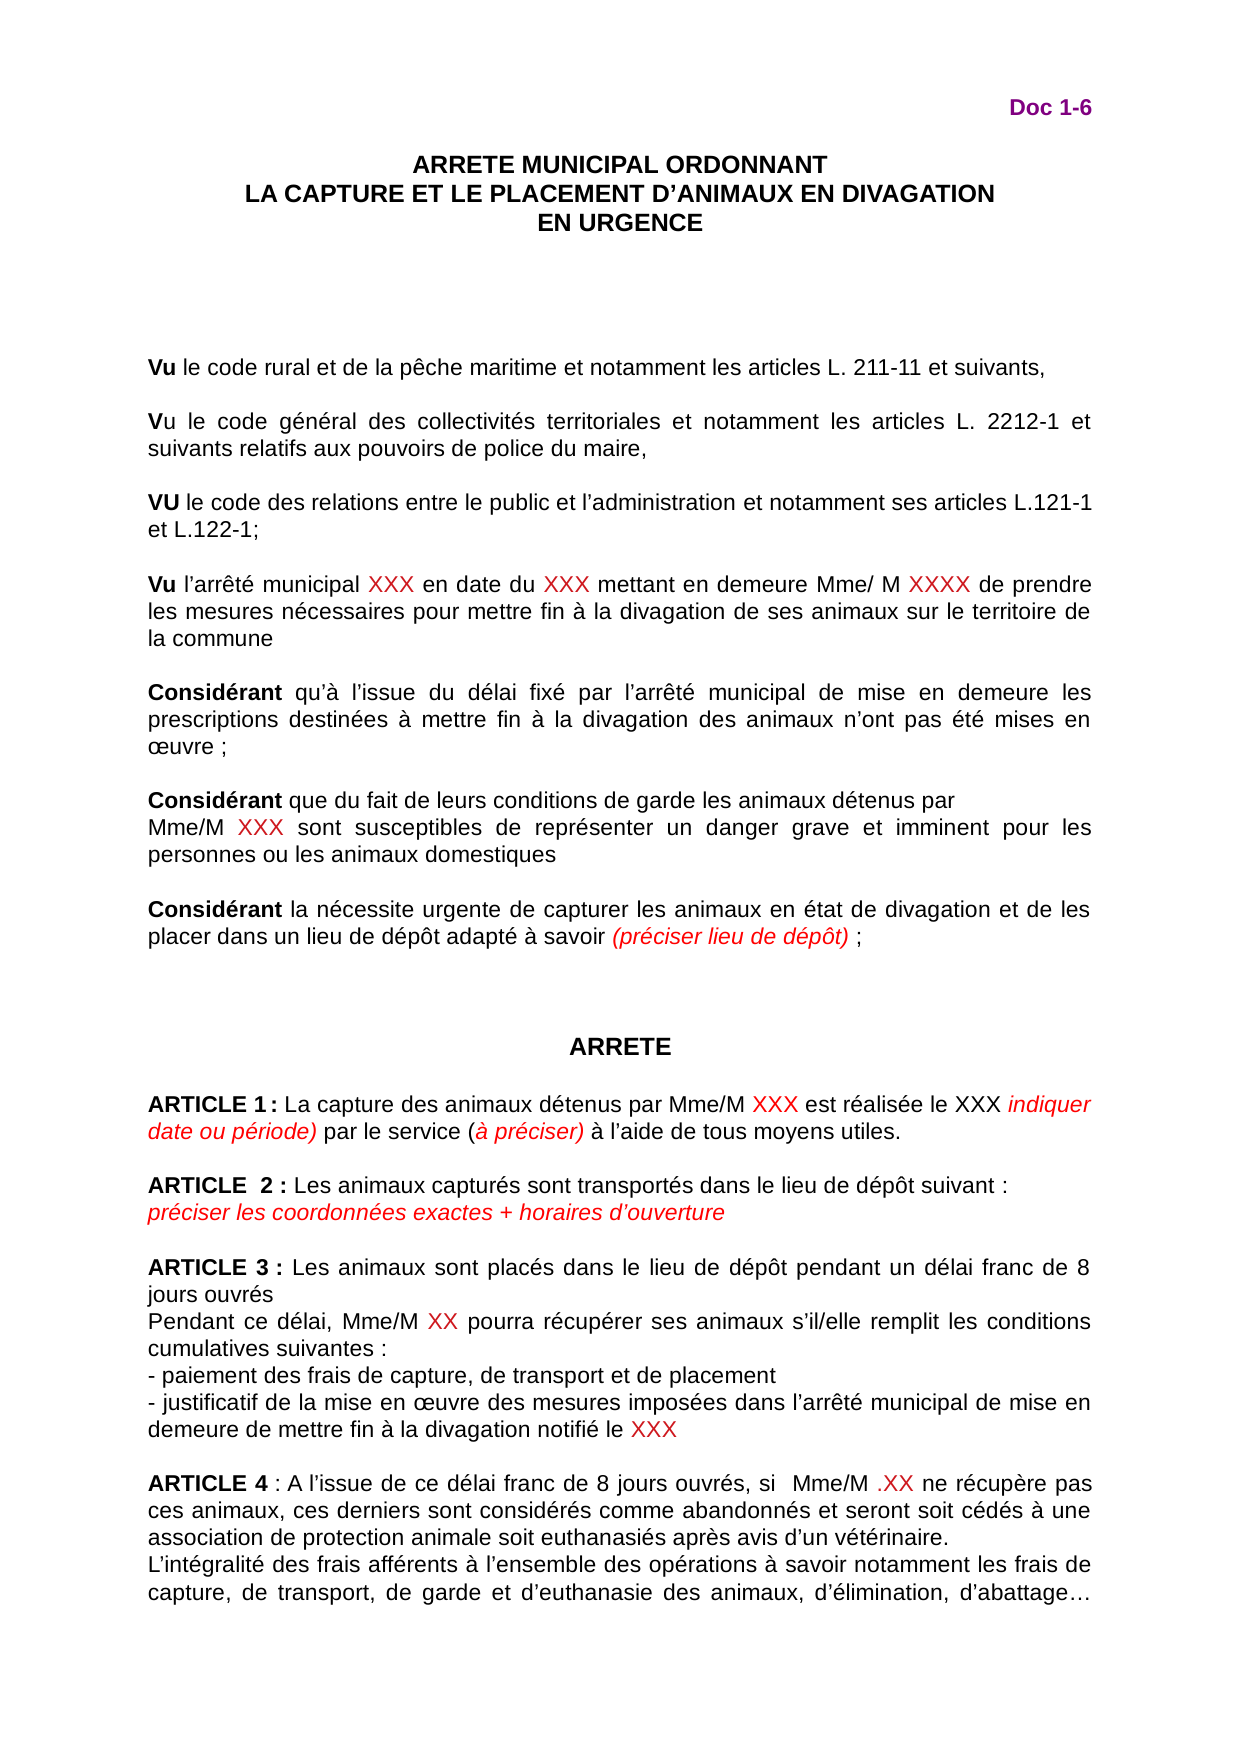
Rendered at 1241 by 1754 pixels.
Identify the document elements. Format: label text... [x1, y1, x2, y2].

text préciser les coordonnées exactes + horaires d’ouverture [148, 1199, 1093, 1226]
subtitle ARRETE [148, 1032, 1093, 1061]
text VU le code des relations entre le public et l’administration et notamment ses articles L.121-1 et L.122-1; [148, 489, 1093, 543]
text - justificatif de la mise en œuvre des mesures imposées dans l’arrêté municipal de mise en demeure de mettre fin à la divagation notifié le XXX [148, 1388, 1093, 1442]
text Considérant qu’à l’issue du délai fixé par l’arrêté municipal de mise en demeure les prescriptions destinées à mettre fin à la divagation des animaux n’ont pas été mises en œuvre ; [148, 678, 1093, 759]
text L’intégralité des frais afférents à l’ensemble des opérations à savoir notamment les frais de capture, de transport, de garde et d’euthanasie des animaux, d’élimination, d’abattage… [148, 1551, 1093, 1605]
text ARTICLE 3 : Les animaux sont placés dans le lieu de dépôt pendant un délai franc de 8 jours ouvrés [148, 1253, 1093, 1307]
text Vu le code général des collectivités territoriales et notamment les articles L. 2212-1 et suivants relatifs aux pouvoirs de police du maire, [148, 407, 1093, 462]
text ARTICLE 2 : Les animaux capturés sont transportés dans le lieu de dépôt suivant : [148, 1172, 1093, 1199]
text - paiement des frais de capture, de transport et de placement [148, 1361, 1093, 1388]
text Mme/M XXX sont susceptibles de représenter un danger grave et imminent pour les personnes ou les animaux domestiques [148, 814, 1093, 868]
text ARTICLE 1 : La capture des animaux détenus par Mme/M XXX est réalisée le XXX indiquer date ou période) par le service (à préciser) à l’aide de tous moyens utiles. [148, 1090, 1093, 1144]
text ARTICLE 4 : A l’issue de ce délai franc de 8 jours ouvrés, si Mme/M .XX ne récupère pas ces animaux, ces derniers sont considérés comme abandonnés et seront soit cédés à une association de protection animale soit euthanasiés après avis d’un vétérinaire. [148, 1469, 1093, 1551]
text Considérant la nécessite urgente de capturer les animaux en état de divagation et de les placer dans un lieu de dépôt adapté à savoir (préciser lieu de dépôt) ; [148, 895, 1093, 949]
text ARRETE MUNICIPAL ORDONNANT [148, 150, 1093, 179]
text LA CAPTURE ET LE PLACEMENT D’ANIMAUX EN DIVAGATION [148, 179, 1093, 208]
text Vu l’arrêté municipal XXX en date du XXX mettant en demeure Mme/ M XXXX de prendre les mesures nécessaires pour mettre fin à la divagation de ses animaux sur le territoire de la commune [148, 570, 1093, 651]
text Pendant ce délai, Mme/M XX pourra récupérer ses animaux s’il/elle remplit les conditions cumulatives suivantes : [148, 1307, 1093, 1361]
text Considérant que du fait de leurs conditions de garde les animaux détenus par [148, 787, 1093, 814]
text Vu le code rural et de la pêche maritime et notamment les articles L. 211-11 et suivants, [148, 353, 1093, 380]
text Doc 1-6 [148, 94, 1093, 121]
text EN URGENCE [148, 208, 1093, 237]
